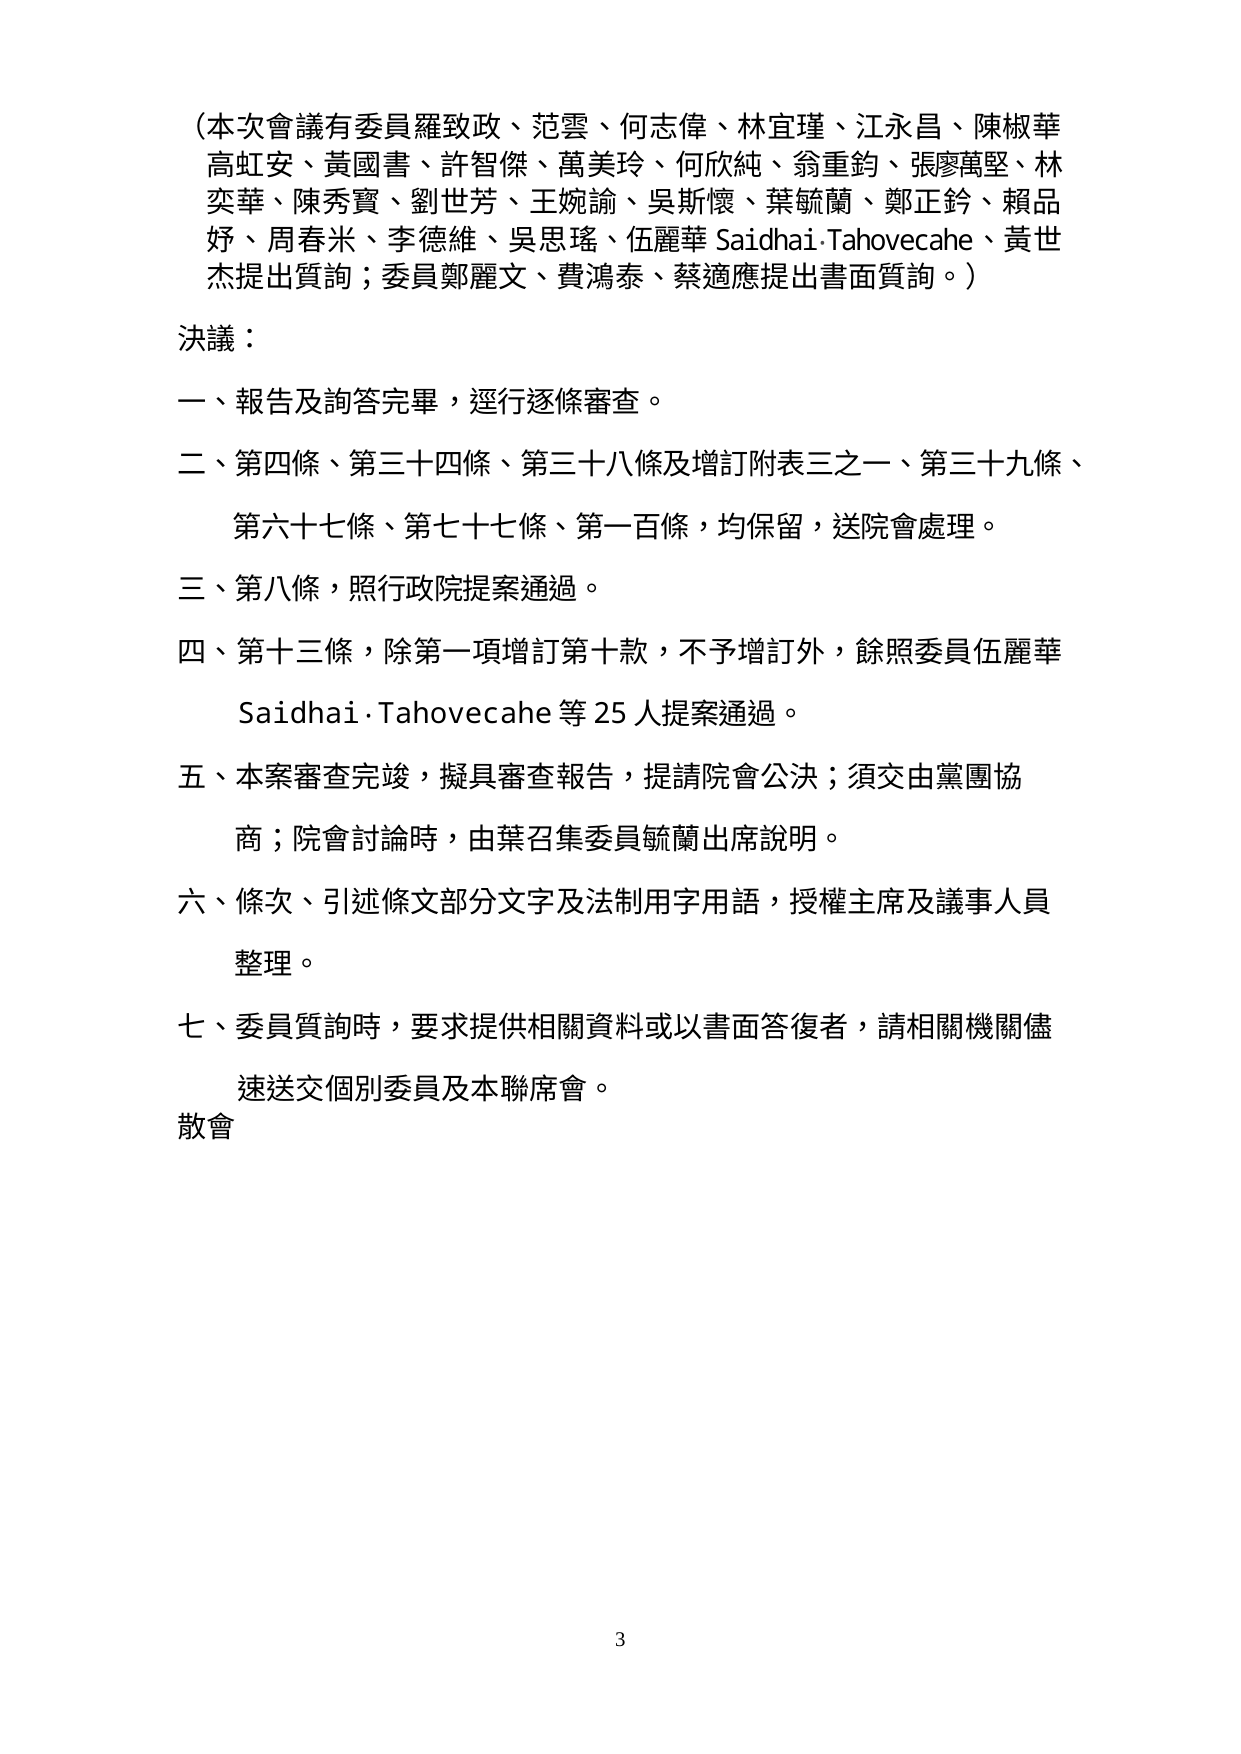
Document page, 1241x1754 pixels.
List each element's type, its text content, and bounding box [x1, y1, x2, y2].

text 六、條次、引述條文部分文字及法制用字用語，授權主席及議事人員 [177, 858, 1063, 920]
text 商；院會討論時，由葉召集委員毓蘭出席說明。 [234, 795, 1063, 858]
text 五、本案審查完竣，擬具審查報告，提請院會公決；須交由黨團協 [177, 733, 1063, 795]
text 速送交個別委員及本聯席會。 [237, 1045, 1063, 1108]
text 整理。 [234, 920, 1063, 983]
text 三、第八條，照行政院提案通過。 [177, 545, 1063, 608]
text 散會 [177, 1108, 1063, 1145]
text 七、委員質詢時，要求提供相關資料或以書面答復者，請相關機關儘 [177, 983, 1063, 1045]
text 決議： [177, 295, 1063, 358]
text 四、第十三條，除第一項增訂第十款，不予增訂外，餘照委員伍麗華Saidhai‧Tahovecahe等25人提案通過。 [177, 608, 1063, 733]
text 第六十七條、第七十七條、第一百條，均保留，送院會處理。 [232, 483, 1063, 545]
text 一、報告及詢答完畢，逕行逐條審查。 [177, 358, 1063, 420]
text 二、第四條、第三十四條、第三十八條及增訂附表三之一、第三十九條、 [177, 420, 1063, 483]
text （本次會議有委員羅致政、范雲、何志偉、林宜瑾、江永昌、陳椒華、高虹安、黃國書、許智傑、萬美玲、何欣純、翁重鈞、張廖萬堅、林奕華、陳秀寳、劉世芳、王婉諭、吳斯懷、葉毓蘭、鄭正鈐、賴品妤、周春米、李德維、吳思瑤、伍麗華Saidhai‧Tahovecahe、黃世杰提出質詢；委員鄭麗文、費鴻泰、蔡適應提出書面質詢。） [177, 108, 1063, 295]
